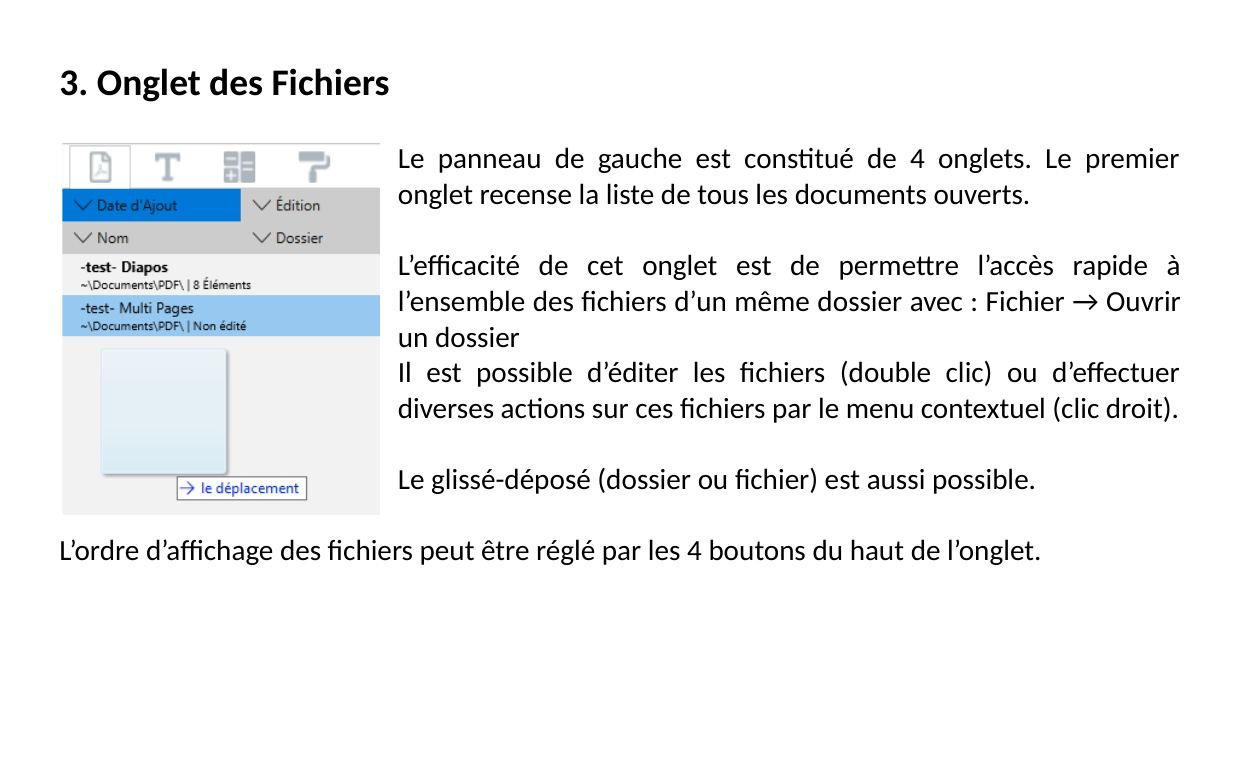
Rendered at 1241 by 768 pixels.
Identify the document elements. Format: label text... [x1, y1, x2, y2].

text L’ordre d’affichage des fichiers peut être réglé par les 4 boutons du haut de l’onglet. [59, 532, 1181, 568]
text Le panneau de gauche est constitué de 4 onglets. Le premier onglet recense la liste de tous les documents ouverts. [59, 141, 1181, 212]
picture [62, 143, 380, 515]
text Il est possible d’éditer les fichiers (double clic) ou d’effectuer diverses actions sur ces fichiers par le menu contextuel (clic droit). [380, 354, 1181, 426]
text 3. Onglet des Fichiers [59, 59, 1181, 105]
text Le glissé-déposé (dossier ou fichier) est aussi possible. [380, 461, 1181, 497]
text L’efficacité de cet onglet est de permettre l’accès rapide à l’ensemble des fichiers d’un même dossier avec : Fichier → Ouvrir un dossier [380, 247, 1181, 354]
